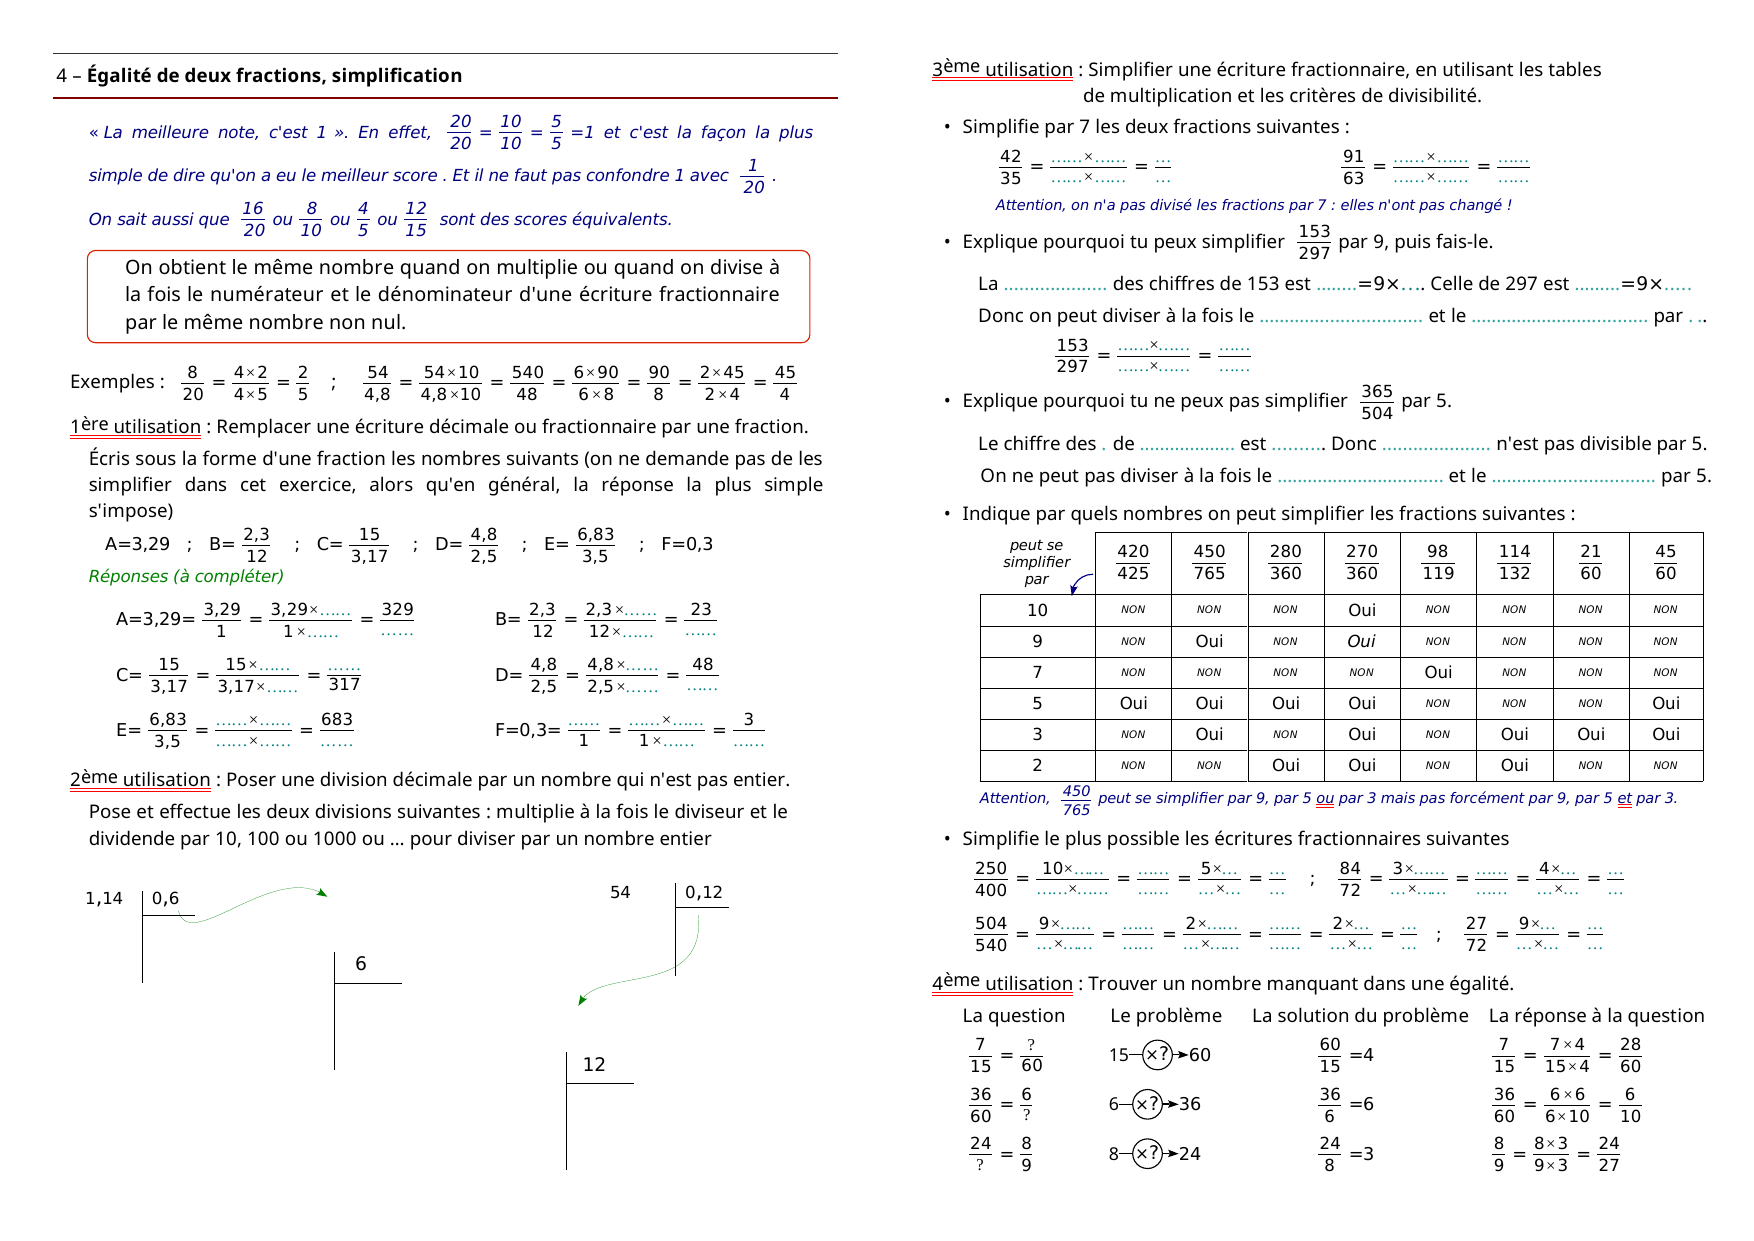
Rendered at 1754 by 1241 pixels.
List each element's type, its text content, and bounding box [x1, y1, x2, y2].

table_cell Oui [1249, 751, 1324, 781]
table_cell Oui [1401, 658, 1476, 688]
text Donc on peut diviser à la fois le et le par . [927, 302, 1713, 328]
text Attention, on n'a pas divisé les fractions par 7 : elles n'ont pas changé ! [927, 195, 1713, 215]
text Le chiffre des de est . Donc n'est pas divisible par 5. [927, 430, 1713, 456]
table_cell NON [1325, 658, 1400, 688]
text == [927, 334, 1713, 377]
table_cell 10 [981, 595, 1095, 626]
table_cell NON [1554, 658, 1629, 688]
text A=3,29=== B=== [53, 598, 838, 642]
text « La meilleure note, c'est 1 ». En effet, ===1 et c'est la façon la plus simple de dire qu'on a eu le meilleur score . Et il ne faut pas confondre 1 avec . [53, 111, 815, 198]
text On ne peut pas diviser à la fois le et le par 5. [927, 462, 1713, 488]
table_cell 9 [981, 627, 1095, 657]
table_cell Oui [1630, 720, 1703, 750]
text 2ème utilisation : Poser une division décimale par un nombre qui n'est pas entier. [53, 764, 838, 792]
text On sait aussi que ououou sont des scores équivalents. [53, 198, 838, 241]
table_cell NON [1477, 627, 1553, 657]
table_header [1630, 533, 1703, 594]
table_cell NON [1630, 595, 1703, 626]
text = 636 =6 == [927, 1083, 1713, 1127]
table_cell NON [1249, 658, 1324, 688]
table_cell NON [1172, 595, 1247, 626]
table_cell NON [1554, 689, 1629, 719]
table_cell Oui [1172, 689, 1247, 719]
table_header [1325, 533, 1400, 594]
table_cell 5 [981, 689, 1095, 719]
text • Simplifie par 7 les deux fractions suivantes : [927, 113, 1713, 139]
table_cell NON [1172, 658, 1247, 688]
text On obtient le même nombre quand on multiplie ou quand on divise à la fois le numérateur et le dénominateur d'une écriture fractionnaire par le même nombre non nul. [89, 253, 781, 335]
table_cell NON [1401, 751, 1476, 781]
table_cell Oui [1325, 720, 1400, 750]
table_cell 2 [981, 751, 1095, 781]
table_header [1401, 533, 1476, 594]
table_cell NON [1554, 595, 1629, 626]
table_cell NON [1401, 627, 1476, 657]
text C=== D=== [53, 654, 838, 697]
table_cell Oui [1249, 689, 1324, 719]
text = 824 =3 == [927, 1133, 1713, 1176]
text A=3,29 ; B= ; C= ; D= ; E= ; F=0,3 [53, 523, 838, 567]
text Pose et effectue les deux divisions suivantes : multiplie à la fois le diviseur et le dividende par 10, 100 ou 1000 ou … pour diviser par un nombre entier [53, 798, 789, 850]
text = 1560 =4 == [927, 1034, 1713, 1077]
text • Explique pourquoi tu ne peux pas simplifier par 5. [927, 380, 1713, 424]
table_cell Oui [1325, 595, 1400, 626]
table_cell NON [1096, 595, 1171, 626]
text E=== F=0,3=== [53, 709, 838, 752]
text Exemples : == ; ====== [53, 361, 838, 405]
table_cell NON [1096, 627, 1171, 657]
table_header [1249, 533, 1324, 594]
table_cell Oui [1325, 751, 1400, 781]
text ==== ; ==== [927, 857, 1713, 901]
table_cell 7 [981, 658, 1095, 688]
table_cell NON [1477, 595, 1553, 626]
text 1ère utilisation : Remplacer une écriture décimale ou fractionnaire par une fraction. [53, 411, 838, 439]
table_cell NON [1096, 720, 1171, 750]
text de multiplication et les critères de divisibilité. [927, 81, 1713, 107]
table_cell NON [1477, 658, 1553, 688]
text • Explique pourquoi tu peux simplifier par 9, puis fais-le. [927, 221, 1713, 264]
text La des chiffres de 153 est =9× . Celle de 297 est =9× [927, 270, 1713, 296]
table_cell NON [1249, 595, 1324, 626]
table_cell Oui [1477, 720, 1553, 750]
text Écris sous la forme d'une fraction les nombres suivants (on ne demande pas de les simplifier dans cet exercice, alors qu'en général, la réponse la plus simple s'impose) [53, 445, 824, 523]
table_cell 3 [981, 720, 1095, 750]
table_cell NON [1630, 627, 1703, 657]
table_cell Oui [1554, 720, 1629, 750]
table_cell Oui [1172, 627, 1247, 657]
table_header [1554, 533, 1629, 594]
table_cell Oui [1096, 689, 1171, 719]
text • Simplifie le plus possible les écritures fractionnaires suivantes [927, 825, 1713, 851]
table_cell NON [1477, 689, 1553, 719]
text 3ème utilisation : Simplifier une écriture fractionnaire, en utilisant les tables [927, 53, 1713, 81]
table_cell Oui [1630, 689, 1703, 719]
table_header [1172, 533, 1247, 594]
table_header peut se simplifier par [980, 532, 1095, 594]
table_cell NON [1172, 751, 1247, 781]
text 4ème utilisation : Trouver un nombre manquant dans une égalité. [927, 968, 1713, 996]
table_cell Oui [1477, 751, 1553, 781]
table_cell NON [1554, 751, 1629, 781]
text ====== ; == [927, 912, 1713, 956]
table_cell NON [1096, 751, 1171, 781]
text Attention, peut se simplifier par 9, par 5 ou par 3 mais pas forcément par 9, par 5 et par 3. [979, 781, 1713, 819]
text • Indique par quels nombres on peut simplifier les fractions suivantes : [927, 499, 1713, 526]
table_cell NON [1554, 627, 1629, 657]
table_cell NON [1630, 658, 1703, 688]
table_cell NON [1401, 689, 1476, 719]
text Réponses (à compléter) [53, 567, 838, 587]
table_cell NON [1401, 720, 1476, 750]
table_header [1096, 533, 1171, 594]
table_cell NON [1401, 595, 1476, 626]
table_cell NON [1249, 720, 1324, 750]
table_cell NON [1630, 751, 1703, 781]
table_cell Oui [1172, 720, 1247, 750]
text 4 – Égalité de deux fractions, simplification [53, 54, 838, 97]
text == == [927, 145, 1713, 189]
table_header [1477, 533, 1553, 594]
table_cell Oui [1325, 627, 1400, 657]
table_cell NON [1249, 627, 1324, 657]
table_cell NON [1096, 658, 1171, 688]
table_cell Oui [1325, 689, 1400, 719]
text La question Le problème La solution du problème La réponse à la question [927, 1002, 1713, 1028]
